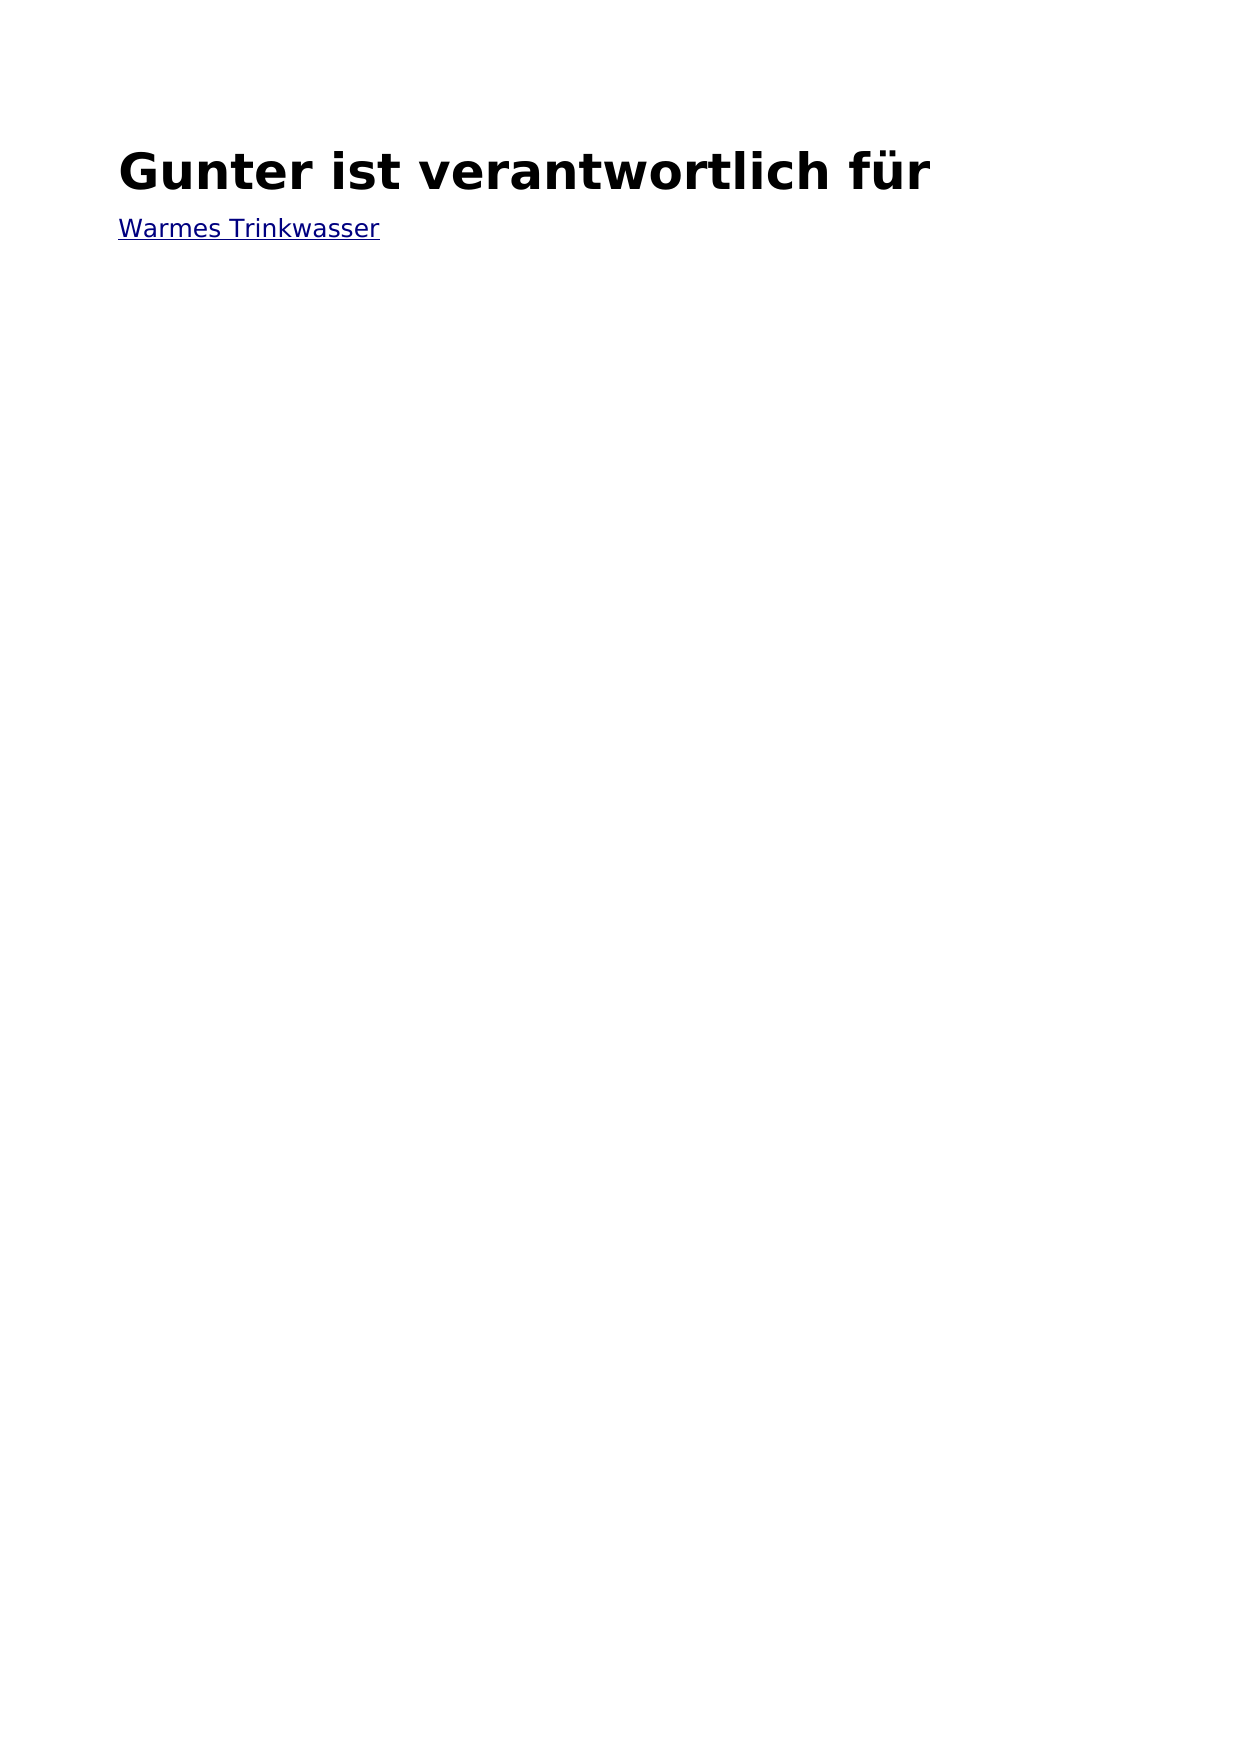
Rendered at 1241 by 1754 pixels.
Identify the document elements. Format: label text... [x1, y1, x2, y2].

text Warmes Trinkwasser [118, 214, 1122, 243]
subtitle Gunter ist verantwortlich für [118, 143, 1122, 201]
